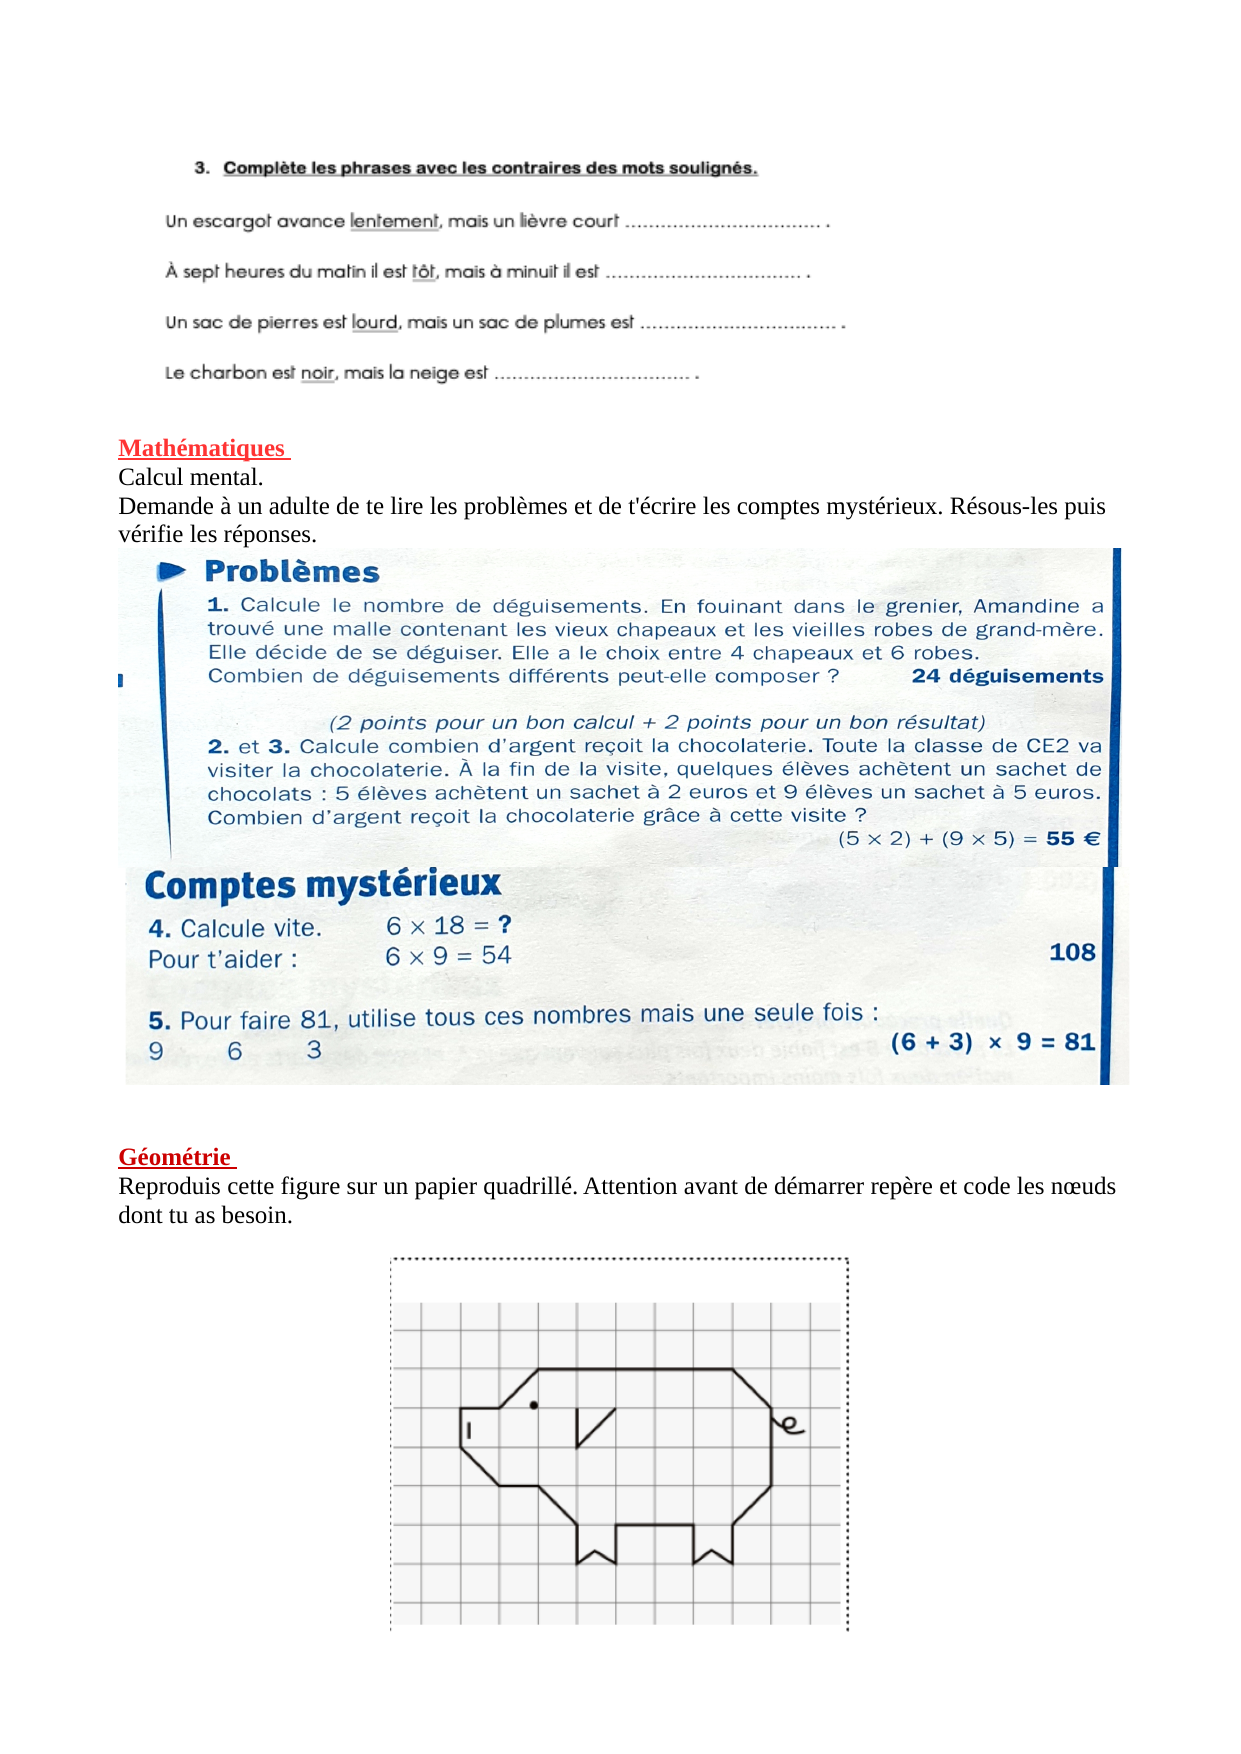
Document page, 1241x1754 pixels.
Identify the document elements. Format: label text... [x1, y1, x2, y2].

picture [118, 548, 1130, 1085]
text Demande à un adulte de te lire les problèmes et de t'écrire les comptes mystérieux. Résous-les puis vérifie les réponses. [118, 491, 1122, 548]
picture [135, 144, 917, 434]
picture [390, 1257, 850, 1633]
text Calcul mental. [118, 462, 1122, 491]
text Géométrie [118, 1142, 1122, 1171]
text Mathématiques [118, 118, 1122, 462]
text Reproduis cette figure sur un papier quadrillé. Attention avant de démarrer repère et code les nœuds dont tu as besoin. [118, 1171, 1122, 1228]
